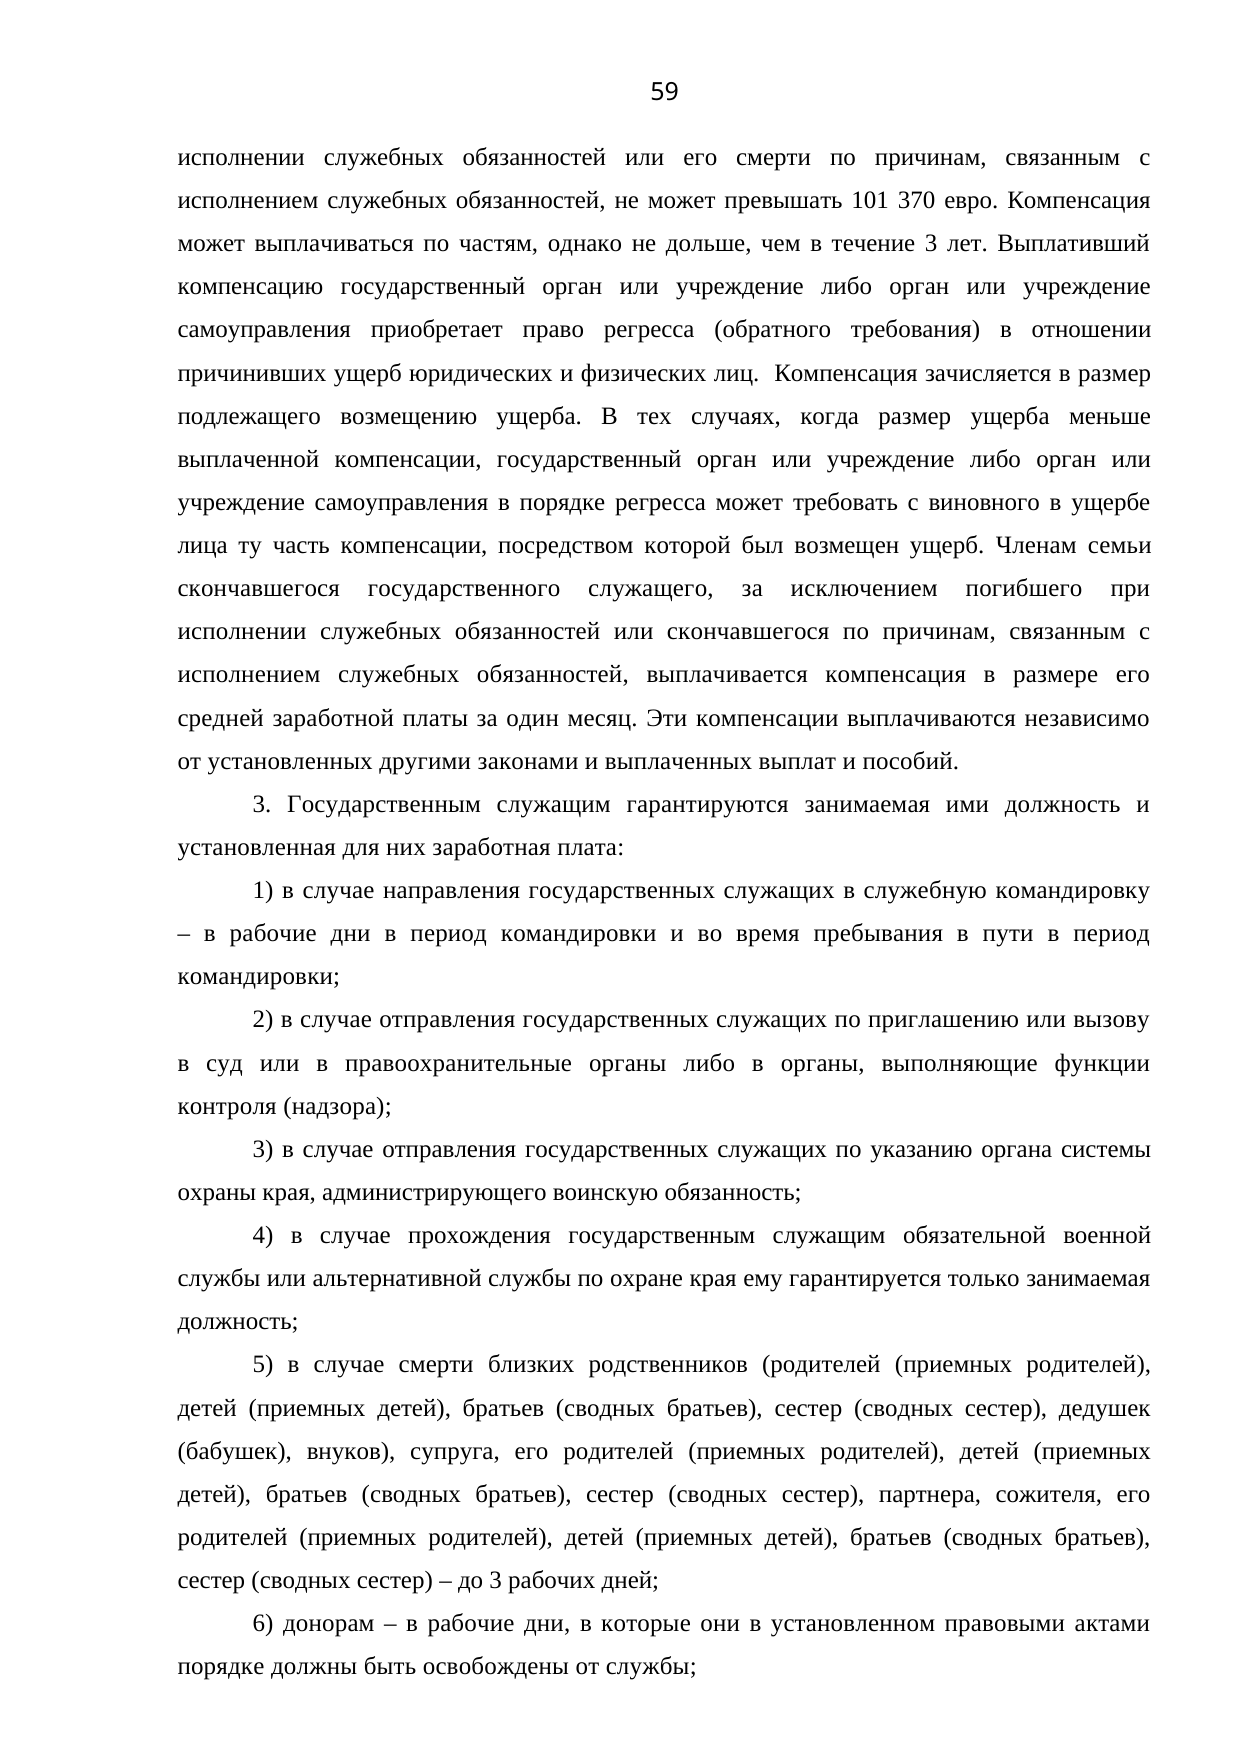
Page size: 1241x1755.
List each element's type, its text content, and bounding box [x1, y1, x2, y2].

text 1) в случае направления государственных служащих в служебную командировку – в рабочие дни в период командировки и во время пребывания в пути в период командировки; [177, 875, 1152, 990]
text 6) донорам – в рабочие дни, в которые они в установленном правовыми актами порядке должны быть освобождены от службы; [177, 1608, 1152, 1680]
text исполнении служебных обязанностей или его смерти по причинам, связанным с исполнением служебных обязанностей, не может превышать 101 370 евро. Компенсация может выплачиваться по частям, однако не дольше, чем в течение 3 лет. Выплативший компенсацию государственный орган или учреждение либо орган или учреждение самоуправления приобретает право регресса (обратного требования) в отношении причинивших ущерб юридических и физических лиц. Компенсация зачисляется в размер подлежащего возмещению ущерба. В тех случаях, когда размер ущерба меньше выплаченной компенсации, государственный орган или учреждение либо орган или учреждение самоуправления в порядке регресса может требовать с виновного в ущербе лица ту часть компенсации, посредством которой был возмещен ущерб. Членам семьи скончавшегося государственного служащего, за исключением погибшего при исполнении служебных обязанностей или скончавшегося по причинам, связанным с исполнением служебных обязанностей, выплачивается компенсация в размере его средней заработной платы за один месяц. Эти компенсации выплачиваются независимо от установленных другими законами и выплаченных выплат и пособий. [177, 142, 1152, 774]
text 3. Государственным служащим гарантируются занимаемая ими должность и установленная для них заработная плата: [177, 789, 1152, 861]
text 4) в случае прохождения государственным служащим обязательной военной службы или альтернативной службы по охране края ему гарантируется только занимаемая должность; [177, 1220, 1152, 1335]
text 3) в случае отправления государственных служащих по указанию органа системы охраны края, администрирующего воинскую обязанность; [177, 1134, 1152, 1206]
text 5) в случае смерти близких родственников (родителей (приемных родителей), детей (приемных детей), братьев (сводных братьев), сестер (сводных сестер), дедушек (бабушек), внуков), супруга, его родителей (приемных родителей), детей (приемных детей), братьев (сводных братьев), сестер (сводных сестер), партнера, сожителя, его родителей (приемных родителей), детей (приемных детей), братьев (сводных братьев), сестер (сводных сестер) – до 3 рабочих дней; [177, 1349, 1152, 1594]
text 2) в случае отправления государственных служащих по приглашению или вызову в суд или в правоохранительные органы либо в органы, выполняющие функции контроля (надзора); [177, 1004, 1152, 1119]
